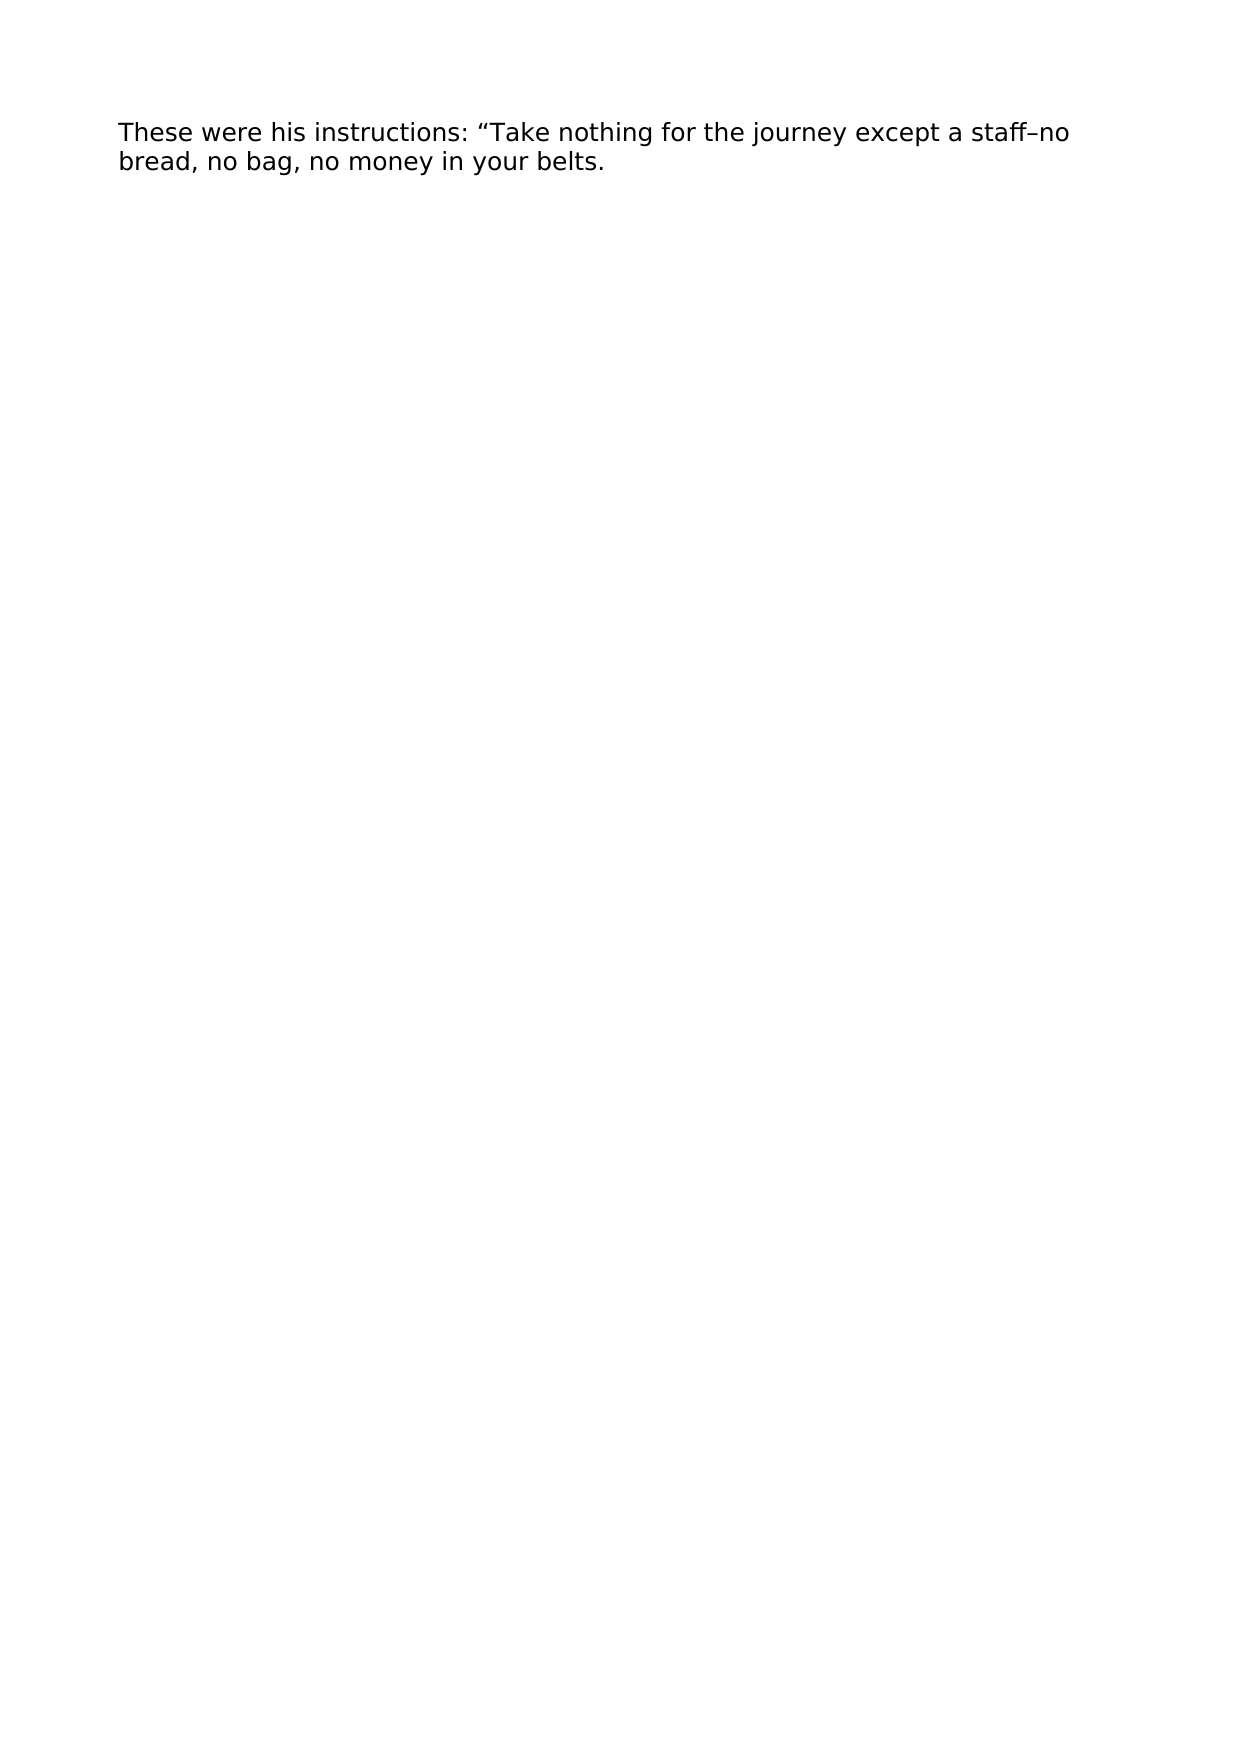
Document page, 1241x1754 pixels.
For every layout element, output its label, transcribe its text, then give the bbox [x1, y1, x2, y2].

text These were his instructions: “Take nothing for the journey except a staff–no bread, no bag, no money in your belts. [118, 118, 1122, 176]
